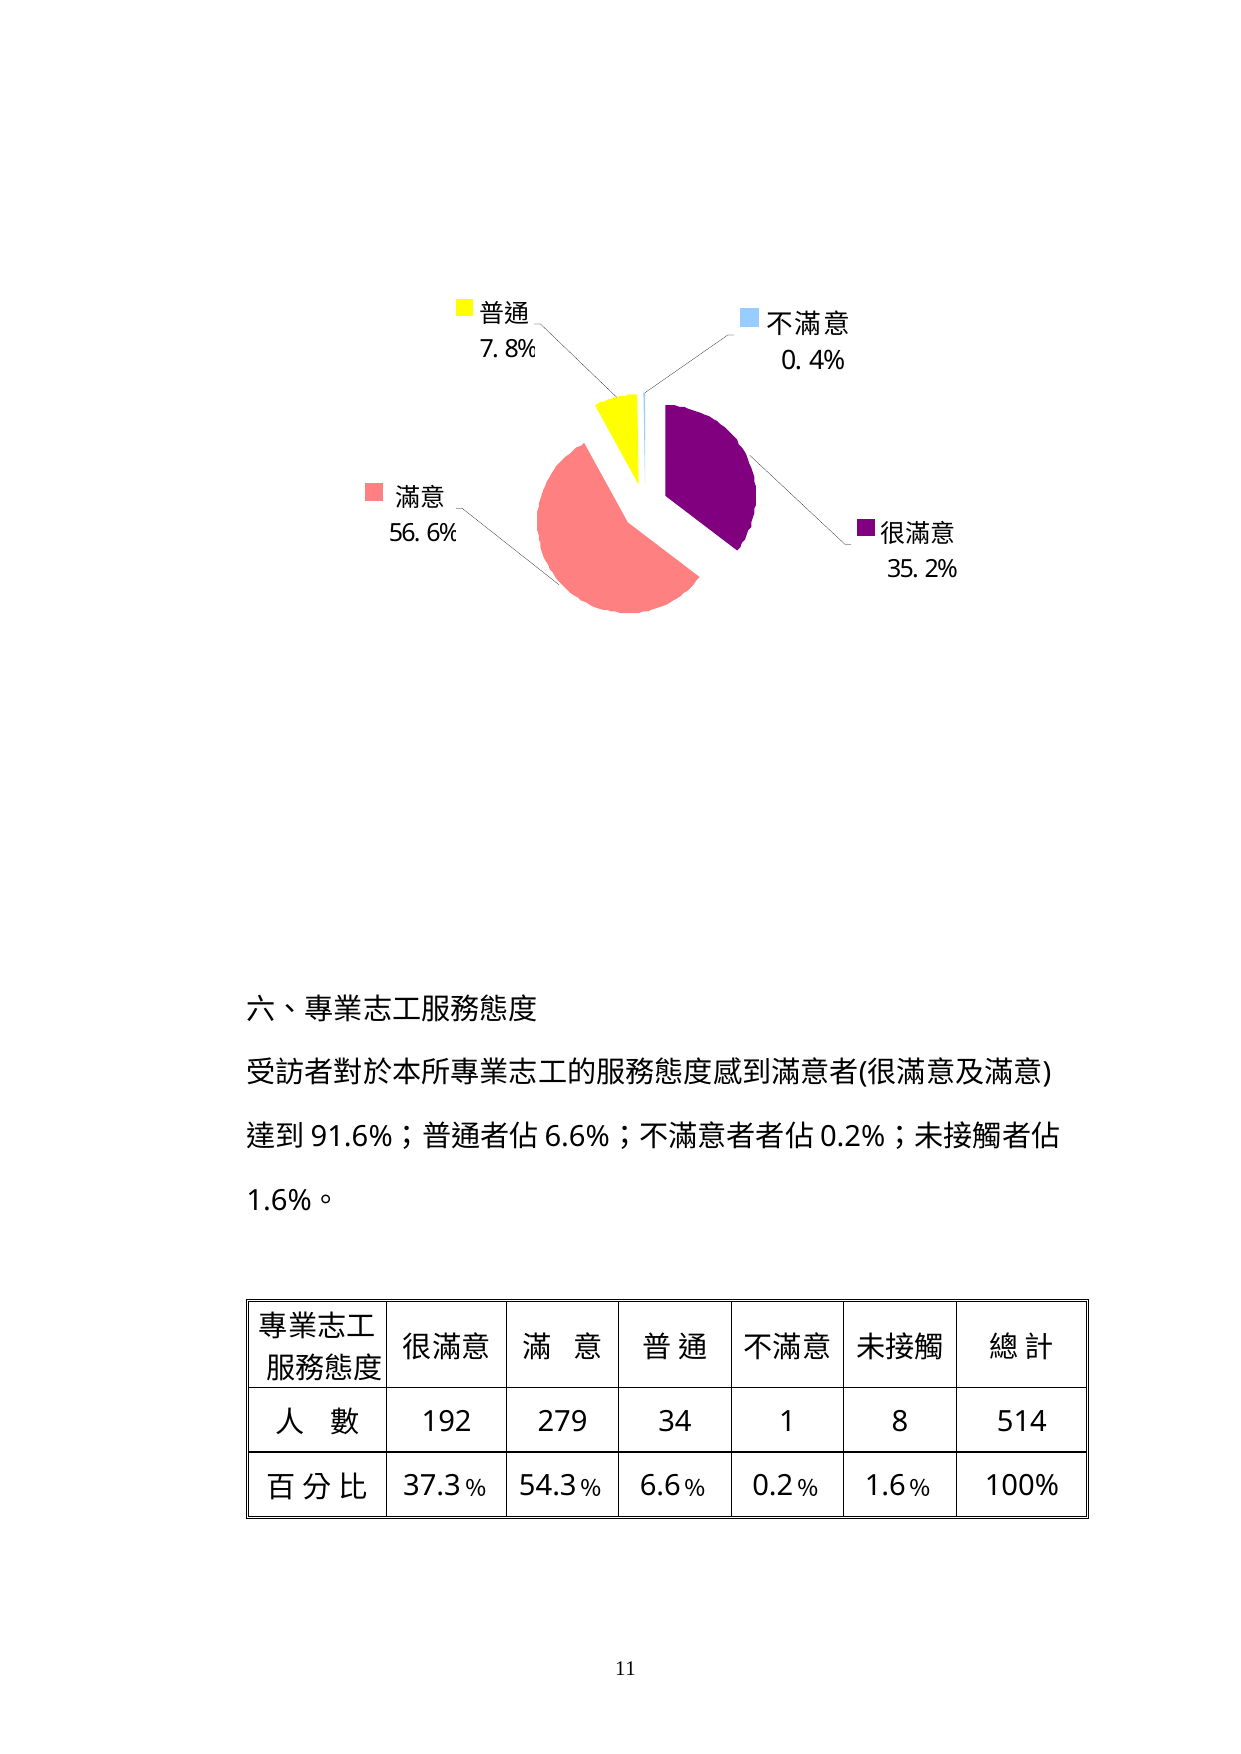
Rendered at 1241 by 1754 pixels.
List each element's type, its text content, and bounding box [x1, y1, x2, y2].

table_header 滿 意 [507, 1302, 618, 1387]
table_cell 514 [957, 1388, 1086, 1451]
table_header 普 通 [619, 1302, 731, 1387]
table_cell 人 數 [249, 1388, 386, 1451]
table_cell 100% [957, 1453, 1086, 1516]
table_cell 6.6﹪ [619, 1453, 731, 1516]
table_cell 34 [619, 1388, 731, 1451]
table_header 未接觸 [844, 1302, 956, 1387]
table_cell 1.6﹪ [844, 1453, 956, 1516]
table_cell 54.3﹪ [507, 1453, 618, 1516]
text 受訪者對於本所專業志工的服務態度感到滿意者(很滿意及滿意)達到91.6%；普通者佔6.6%；不滿意者者佔0.2%；未接觸者佔1.6%。 [246, 1049, 1068, 1218]
table_cell 279 [507, 1388, 618, 1451]
table_header 不滿意 [732, 1302, 843, 1387]
table_cell 百 分 比 [249, 1453, 386, 1516]
table_cell 0.2﹪ [732, 1453, 843, 1516]
table_cell 8 [844, 1388, 956, 1451]
table_cell 192 [387, 1388, 506, 1451]
table_cell 37.3﹪ [387, 1453, 506, 1516]
table_header 總 計 [957, 1302, 1086, 1387]
table_header 很滿意 [387, 1302, 506, 1387]
table_header 專業志工 服務態度 [249, 1302, 386, 1387]
text 六、專業志工服務態度 [246, 986, 1063, 1028]
table_cell 1 [732, 1388, 843, 1451]
